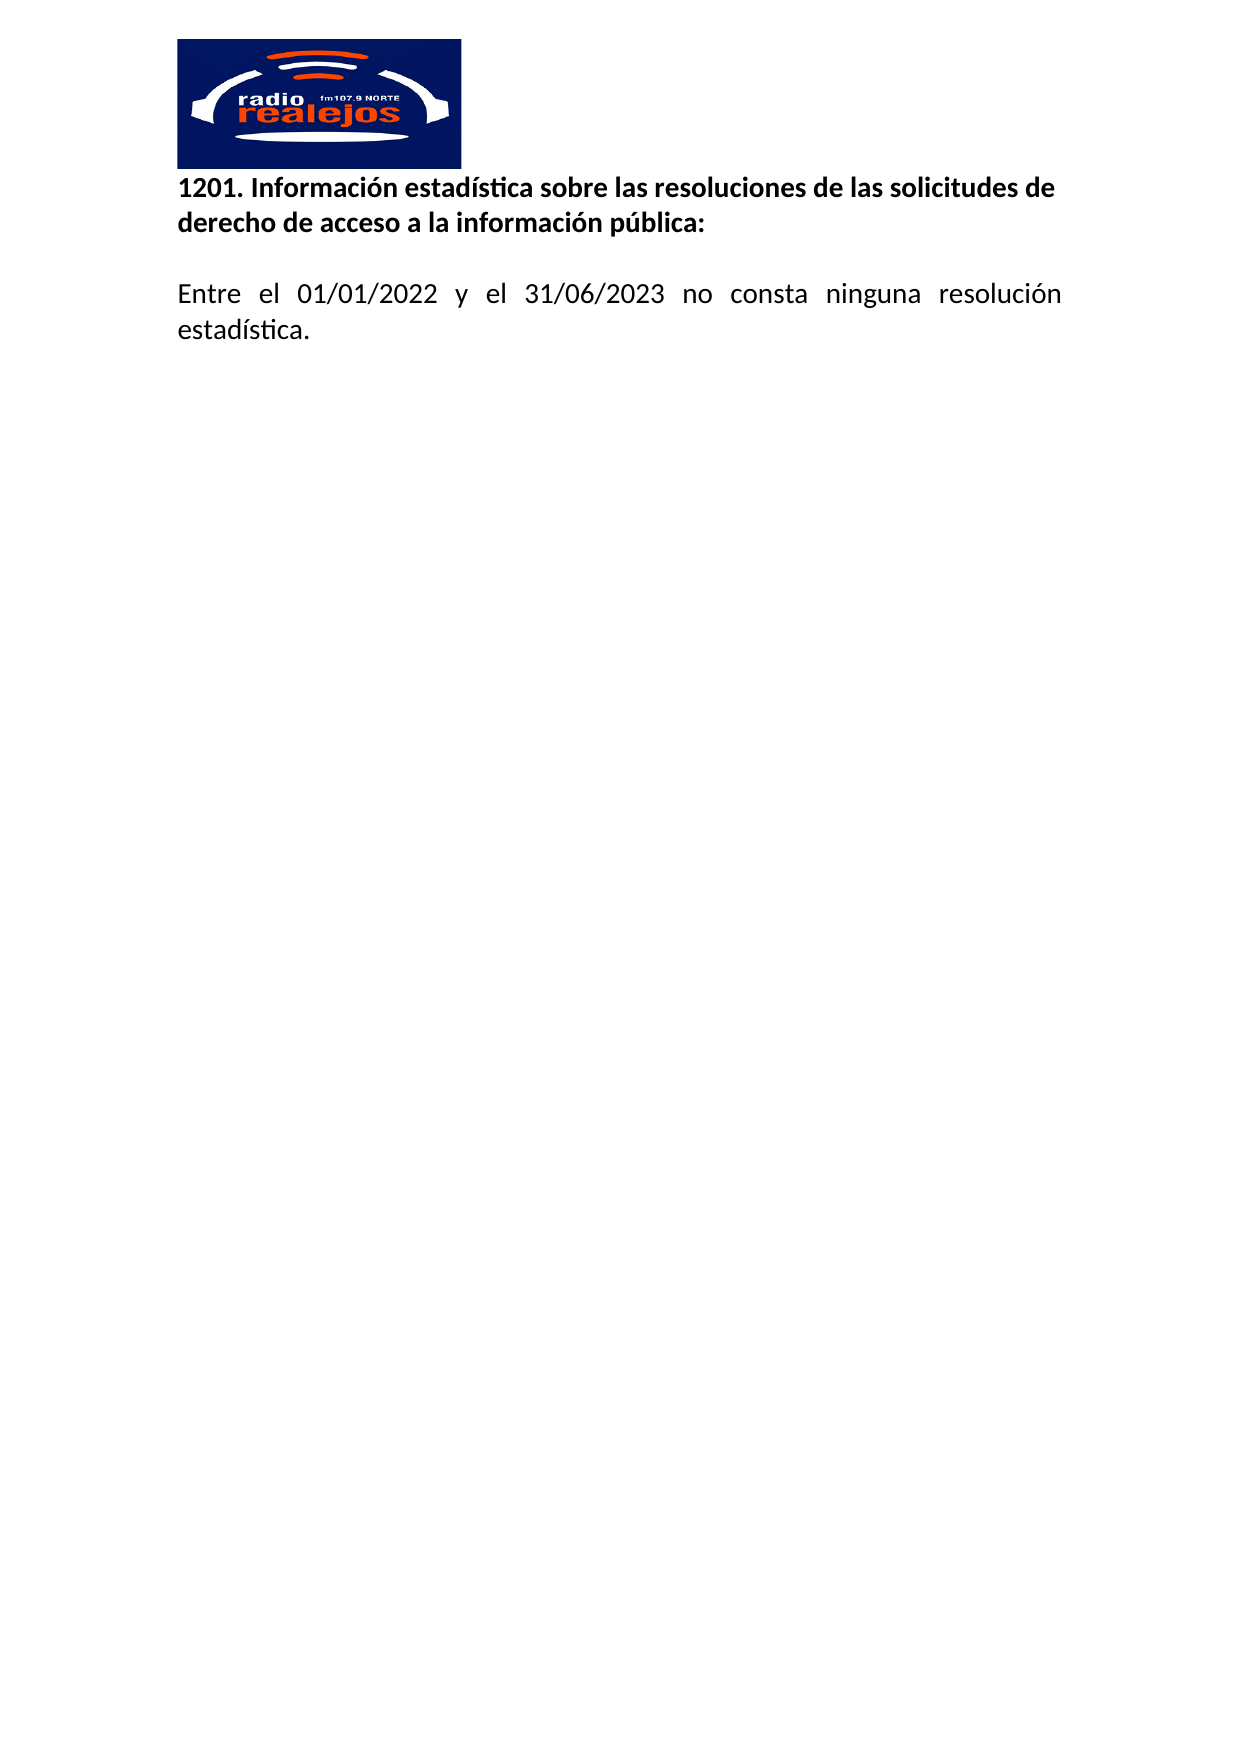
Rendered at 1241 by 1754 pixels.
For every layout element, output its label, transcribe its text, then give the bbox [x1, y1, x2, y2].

text Entre el 01/01/2022 y el 31/06/2023 no consta ninguna resolución estadística. [177, 276, 1063, 347]
text 1201. Información estadística sobre las resoluciones de las solicitudes de derecho de acceso a la información pública: [177, 103, 1063, 240]
